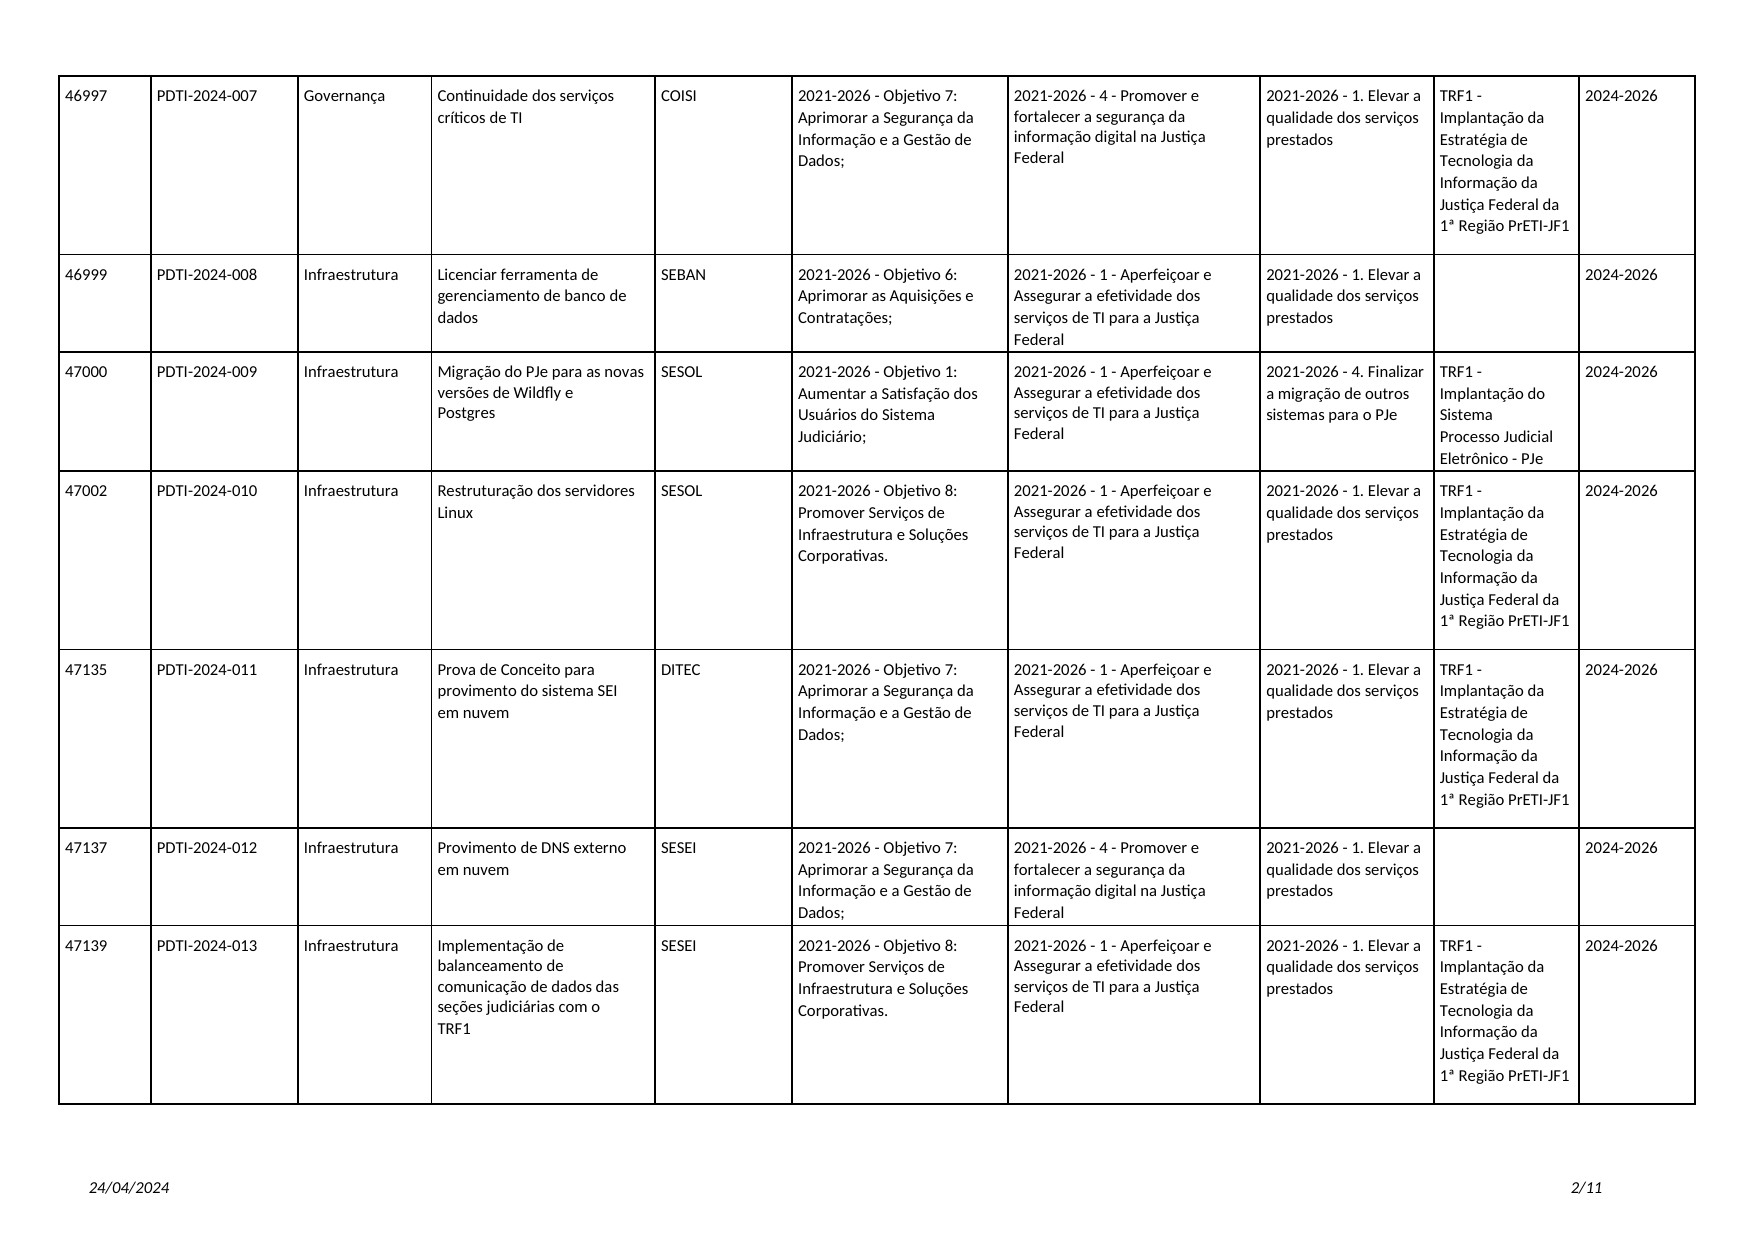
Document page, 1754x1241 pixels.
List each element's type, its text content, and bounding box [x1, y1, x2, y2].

table_cell 2021-2026 - 1 - Aperfeiçoar e Assegurar a efetividade dos serviços de TI para a Justiça Federal [1009, 926, 1259, 1103]
table_cell 2021-2026 - 1 - Aperfeiçoar e Assegurar a efetividade dos serviços de TI para a Justiça Federal [1009, 353, 1259, 470]
table_cell SESEI [656, 829, 791, 924]
table_cell TRF1 - Implantação da Estratégia de Tecnologia da Informação da Justiça Federal da 1ª Região PrETI-JF1 [1435, 77, 1578, 253]
table_cell PDTI-2024-011 [152, 650, 297, 827]
table_cell 2021-2026 - 4. Finalizar a migração de outros sistemas para o PJe [1261, 353, 1433, 470]
table_cell 2021-2026 - 1. Elevar a qualidade dos serviços prestados [1261, 472, 1433, 648]
table_cell 2021-2026 - 1. Elevar a qualidade dos serviços prestados [1261, 650, 1433, 827]
table_cell PDTI-2024-013 [152, 926, 297, 1103]
table_cell TRF1 - Implantação da Estratégia de Tecnologia da Informação da Justiça Federal da 1ª Região PrETI-JF1 [1435, 926, 1578, 1103]
table_cell 2021-2026 - Objetivo 7: Aprimorar a Segurança da Informação e a Gestão de Dados; [793, 650, 1007, 827]
table_cell 47135 [60, 650, 150, 827]
table_cell COISI [656, 77, 791, 253]
table_cell 2021-2026 - Objetivo 6: Aprimorar as Aquisições e Contratações; [793, 255, 1007, 351]
table_cell Implementação de balanceamento de comunicação de dados das seções judiciárias com o TRF1 [432, 926, 654, 1103]
table_cell TRF1 - Implantação do Sistema Processo Judicial Eletrônico - PJe [1435, 353, 1578, 470]
table_cell Infraestrutura [299, 829, 431, 924]
table_cell 2021-2026 - Objetivo 7: Aprimorar a Segurança da Informação e a Gestão de Dados; [793, 829, 1007, 924]
table_cell PDTI-2024-007 [152, 77, 297, 253]
table_cell PDTI-2024-008 [152, 255, 297, 351]
table_cell Infraestrutura [299, 650, 431, 827]
table_cell SEBAN [656, 255, 791, 351]
table_cell 2021-2026 - 1 - Aperfeiçoar e Assegurar a efetividade dos serviços de TI para a Justiça Federal [1009, 472, 1259, 648]
table_cell 2024-2026 [1580, 829, 1694, 924]
table_cell 2024-2026 [1580, 77, 1694, 253]
table_cell 46997 [60, 77, 150, 253]
table_cell [1435, 829, 1578, 924]
table_cell 2021-2026 - 1. Elevar a qualidade dos serviços prestados [1261, 829, 1433, 924]
table_cell 2021-2026 - 1. Elevar a qualidade dos serviços prestados [1261, 926, 1433, 1103]
table_cell DITEC [656, 650, 791, 827]
table_cell Restruturação dos servidores Linux [432, 472, 654, 648]
table_cell 2021-2026 - Objetivo 8: Promover Serviços de Infraestrutura e Soluções Corporativas. [793, 472, 1007, 648]
table_cell 2024-2026 [1580, 353, 1694, 470]
table_cell SESOL [656, 472, 791, 648]
table_cell Infraestrutura [299, 926, 431, 1103]
table_cell PDTI-2024-009 [152, 353, 297, 470]
table_cell 2024-2026 [1580, 650, 1694, 827]
table_cell 47002 [60, 472, 150, 648]
table_cell Prova de Conceito para provimento do sistema SEI em nuvem [432, 650, 654, 827]
table_cell 47137 [60, 829, 150, 924]
table_cell PDTI-2024-012 [152, 829, 297, 924]
table_cell 2021-2026 - 1 - Aperfeiçoar e Assegurar a efetividade dos serviços de TI para a Justiça Federal [1009, 255, 1259, 351]
table_cell 2024-2026 [1580, 926, 1694, 1103]
table_cell 2024-2026 [1580, 255, 1694, 351]
table_cell Continuidade dos serviços críticos de TI [432, 77, 654, 253]
table_cell 2021-2026 - 4 - Promover e fortalecer a segurança da informação digital na Justiça Federal [1009, 829, 1259, 924]
table_cell Infraestrutura [299, 353, 431, 470]
table_cell Infraestrutura [299, 255, 431, 351]
table_cell TRF1 - Implantação da Estratégia de Tecnologia da Informação da Justiça Federal da 1ª Região PrETI-JF1 [1435, 472, 1578, 648]
table_cell 47139 [60, 926, 150, 1103]
table_cell [1435, 255, 1578, 351]
table_cell PDTI-2024-010 [152, 472, 297, 648]
table_cell Migração do PJe para as novas versões de Wildfly e Postgres [432, 353, 654, 470]
table_cell 2021-2026 - 4 - Promover e fortalecer a segurança da informação digital na Justiça Federal [1009, 77, 1259, 253]
table_cell 46999 [60, 255, 150, 351]
table_cell 2024-2026 [1580, 472, 1694, 648]
table_cell 2021-2026 - Objetivo 7: Aprimorar a Segurança da Informação e a Gestão de Dados; [793, 77, 1007, 253]
table_cell Governança [299, 77, 431, 253]
table_cell Infraestrutura [299, 472, 431, 648]
table_cell 47000 [60, 353, 150, 470]
table_cell SESOL [656, 353, 791, 470]
table_cell Provimento de DNS externo em nuvem [432, 829, 654, 924]
table_cell 2021-2026 - Objetivo 1: Aumentar a Satisfação dos Usuários do Sistema Judiciário; [793, 353, 1007, 470]
table_cell 2021-2026 - Objetivo 8: Promover Serviços de Infraestrutura e Soluções Corporativas. [793, 926, 1007, 1103]
table_cell Licenciar ferramenta de gerenciamento de banco de dados [432, 255, 654, 351]
table_cell 2021-2026 - 1. Elevar a qualidade dos serviços prestados [1261, 77, 1433, 253]
table_cell SESEI [656, 926, 791, 1103]
table_cell 2021-2026 - 1. Elevar a qualidade dos serviços prestados [1261, 255, 1433, 351]
table_cell 2021-2026 - 1 - Aperfeiçoar e Assegurar a efetividade dos serviços de TI para a Justiça Federal [1009, 650, 1259, 827]
table_cell TRF1 - Implantação da Estratégia de Tecnologia da Informação da Justiça Federal da 1ª Região PrETI-JF1 [1435, 650, 1578, 827]
